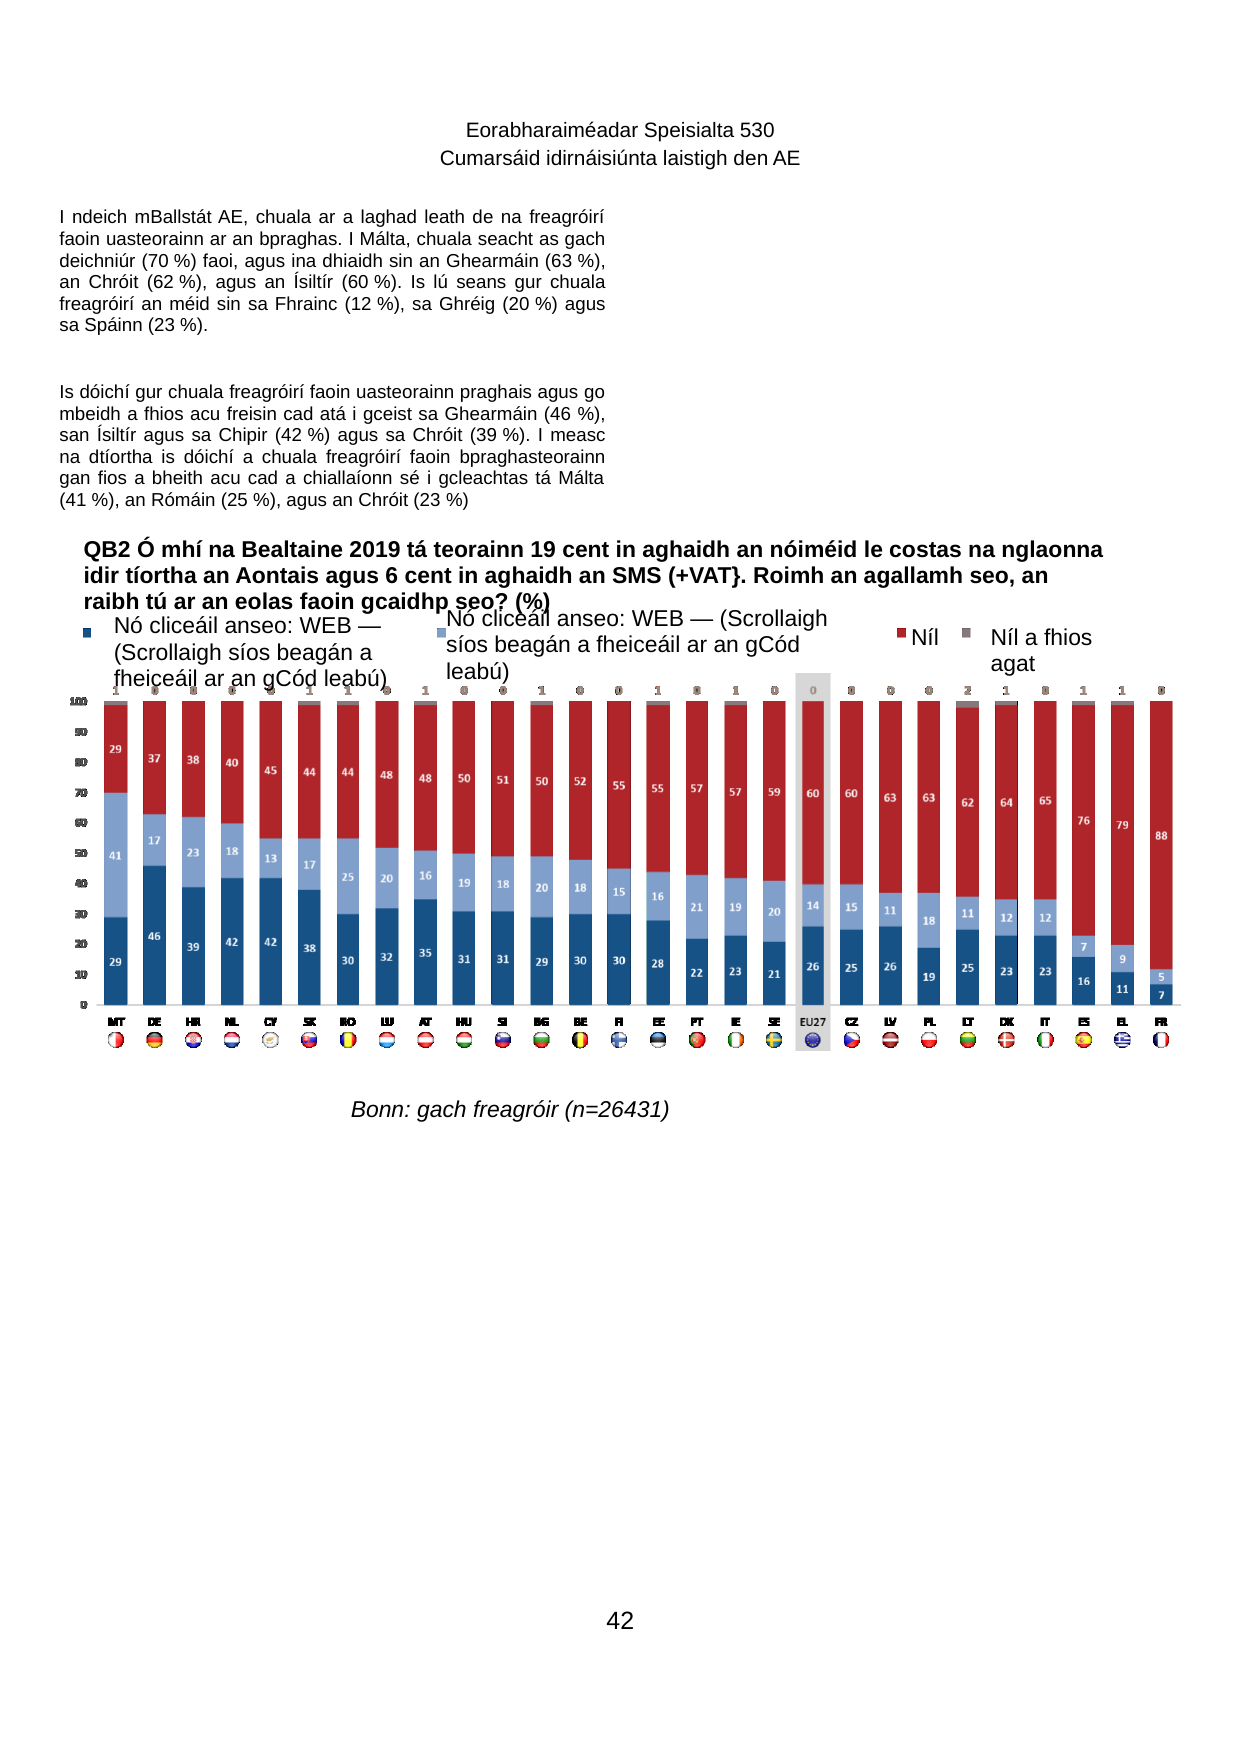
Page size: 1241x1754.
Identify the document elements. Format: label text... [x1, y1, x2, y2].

text Is dóichí gur chuala freagróirí faoin uasteorainn praghais agus go mbeidh a fhios acu freisin cad atá i gceist sa Ghearmáin (46 %), san Ísiltír agus sa Chipir (42 %) agus sa Chróit (39 %). I measc na dtíortha is dóichí a chuala freagróirí faoin bpraghasteorainn gan fios a bheith acu cad a chiallaíonn sé i gcleachtas tá Málta (41 %), an Rómáin (25 %), agus an Chróit (23 %) [59, 381, 605, 510]
picture [535, 641, 541, 648]
picture [777, 641, 784, 648]
picture [643, 610, 650, 624]
picture [76, 610, 971, 648]
picture [451, 610, 459, 623]
picture [672, 619, 680, 624]
text I ndeich mBallstát AE, chuala ar a laghad leath de na freagróirí faoin uasteorainn ar an bpraghas. I Málta, chuala seacht as gach deichniúr (70 %) faoi, agus ina dhiaidh sin an Ghearmáin (63 %), an Chróit (62 %), agus an Ísiltír (60 %). Is lú seans gur chuala freagróirí an méid sin sa Fhrainc (12 %), sa Ghréig (20 %) agus sa Spáinn (23 %). [59, 206, 605, 336]
picture [633, 610, 641, 622]
picture [466, 641, 473, 648]
picture [59, 672, 1182, 1051]
picture [748, 641, 754, 648]
